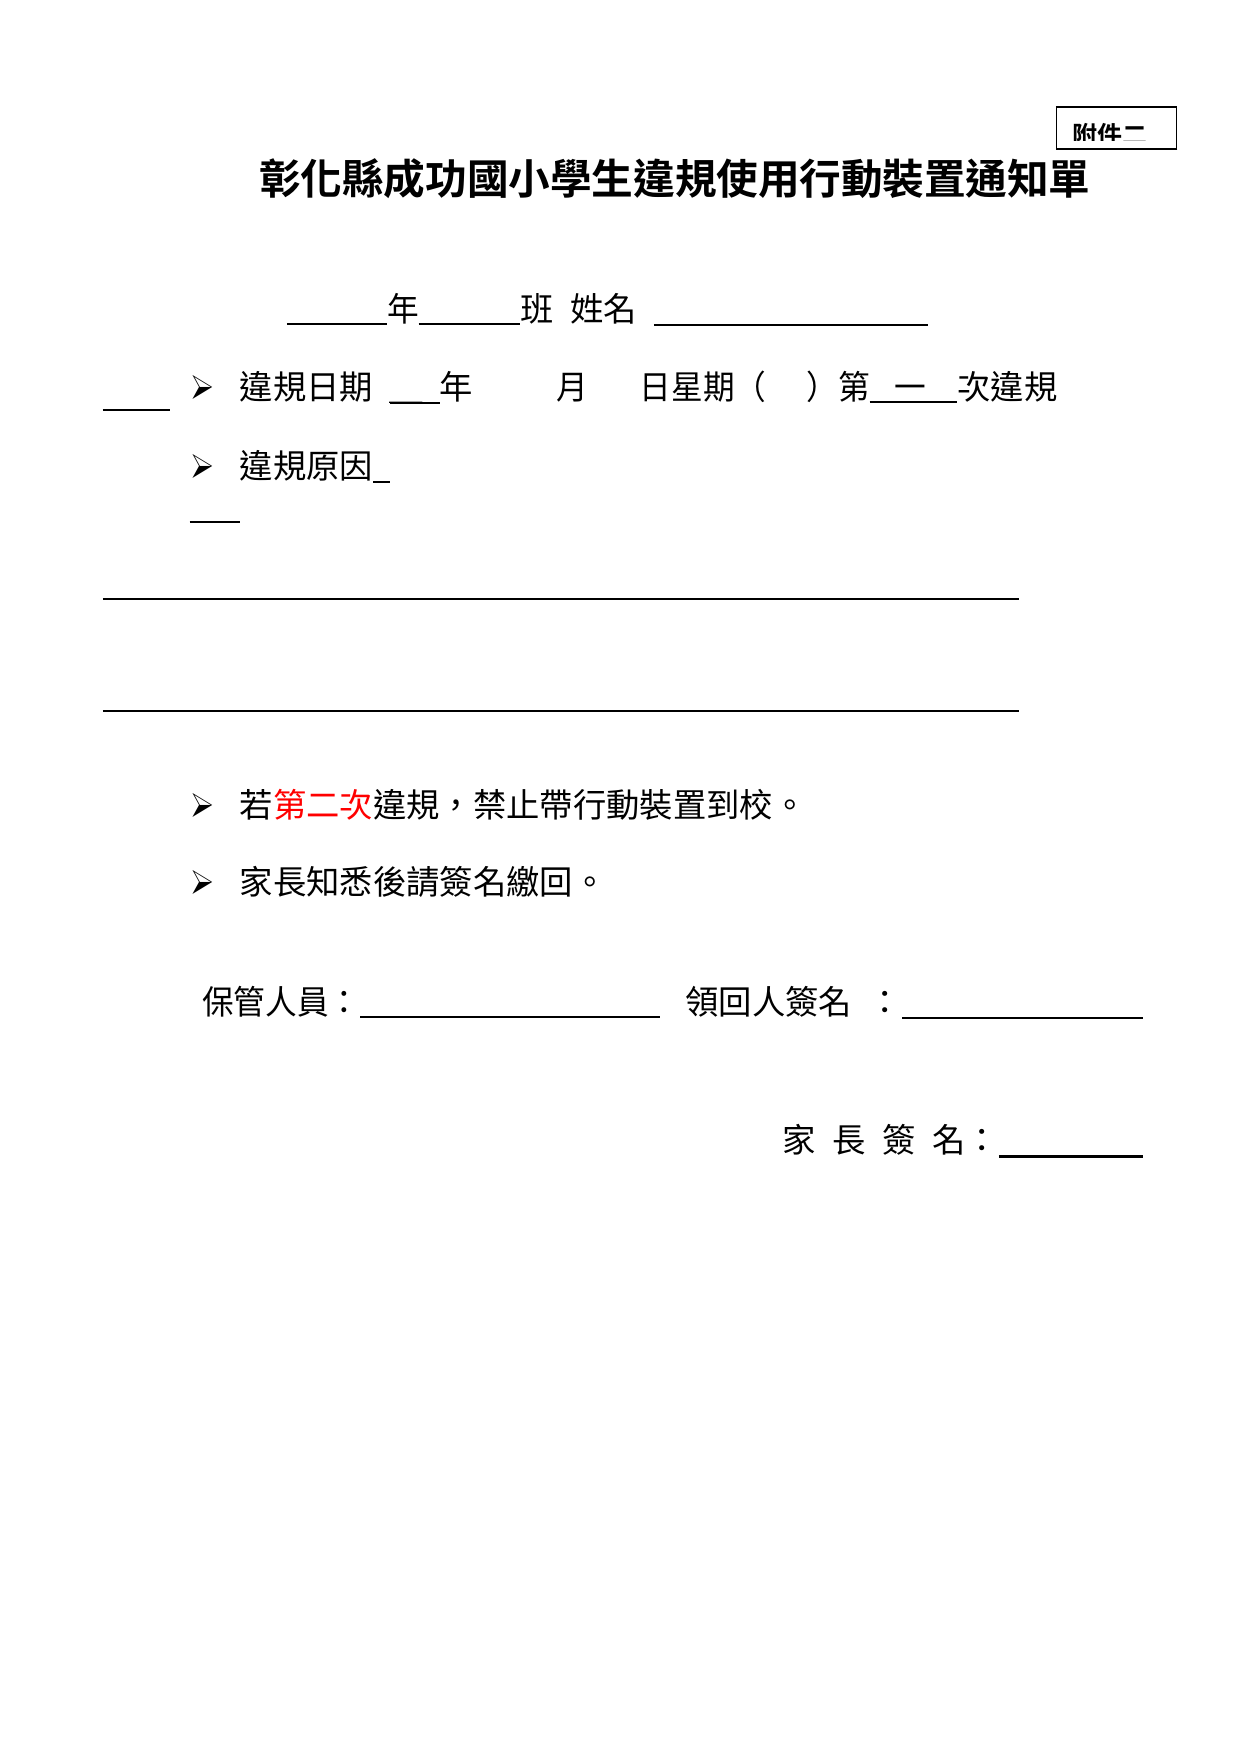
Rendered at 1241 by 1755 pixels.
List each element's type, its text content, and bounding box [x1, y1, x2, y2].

text 家 長 簽 名： [202, 1114, 1145, 1162]
subtitle 年 班 姓名 [287, 283, 1145, 331]
subtitle  違規原因 [189, 440, 1145, 526]
subtitle 彰化縣成功國小學生違規使用行動裝置通知單 [259, 154, 1145, 204]
text  違規日期 ＿ 年 月 日星期（ ）第 一 次違規 [189, 360, 1145, 409]
text 保管人員： 領回人簽名 ： [202, 976, 1145, 1024]
subtitle [1057, 108, 1176, 148]
text  若第二次違規，禁止帶行動裝置到校。 [189, 779, 1145, 827]
text  家長知悉後請簽名繳回。 [189, 856, 1145, 904]
text 附件二 [1072, 115, 1161, 140]
